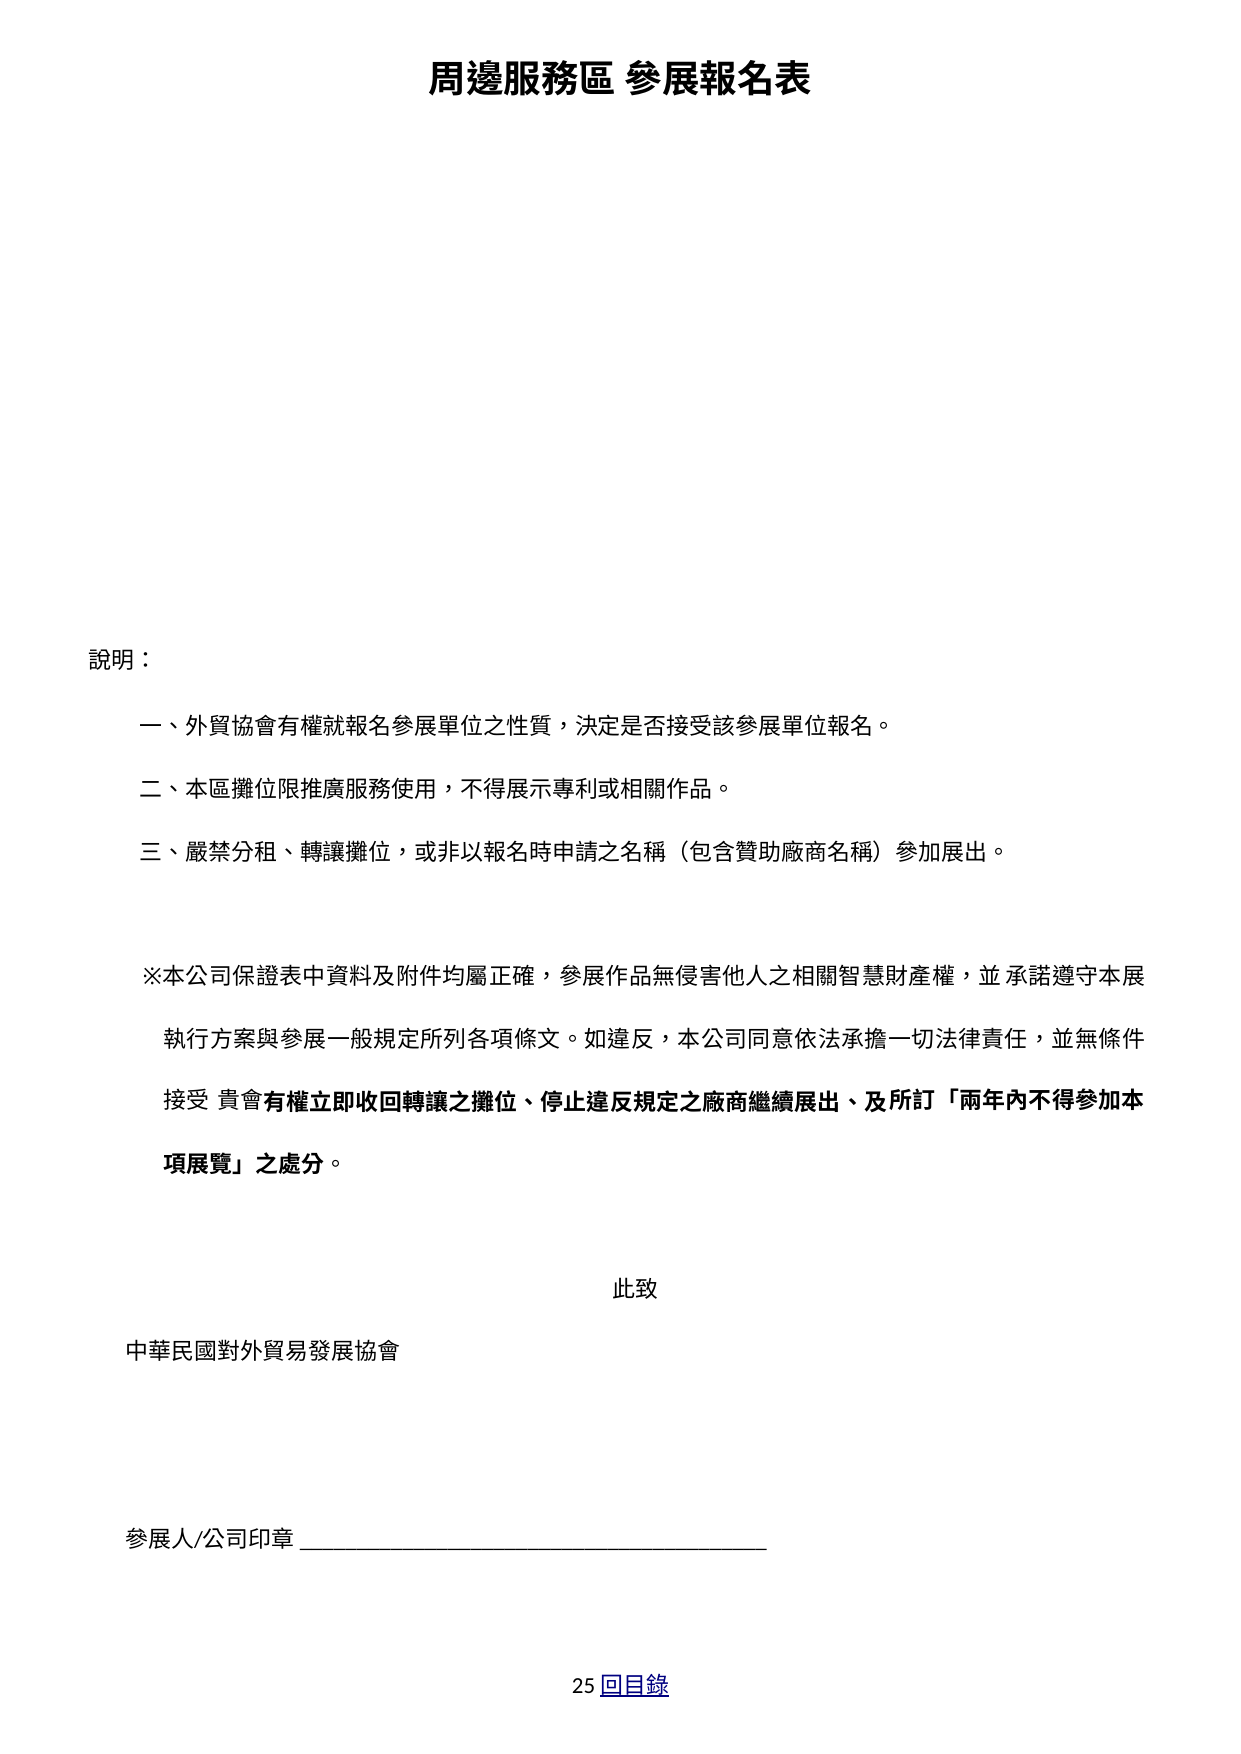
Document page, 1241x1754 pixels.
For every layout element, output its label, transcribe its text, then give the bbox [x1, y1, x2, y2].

text 中華民國對外貿易發展協會 [125, 1308, 1145, 1371]
text 說明： [89, 617, 1150, 680]
text 此 致 [125, 1246, 1145, 1308]
text 一、外貿協會有權就報名參展單位之性質，決定是否接受該參展單位報名。 [139, 683, 1152, 745]
text 二、本區攤位限推廣服務使用，不得展示專利或相關作品。 [139, 745, 1152, 808]
text ※本公司保證表中資料及附件均屬正確，參展作品無侵害他人之相關智慧財產權，並承諾遵守本展執行方案與參展一般規定所列各項條文。如違反，本公司同意依法承擔一切法律責任，並無條件接受 貴會有權立即收回轉讓之攤位、停止違反規定之廠商繼續展出、及所訂「兩年內不得參加本項展覽」之處分。 [143, 933, 1145, 1183]
text 參展人/公司印章 _________________________________________ [125, 1496, 1145, 1558]
text 三、嚴禁分租、轉讓攤位，或非以報名時申請之名稱（包含贊助廠商名稱）參加展出。 [139, 808, 1152, 870]
